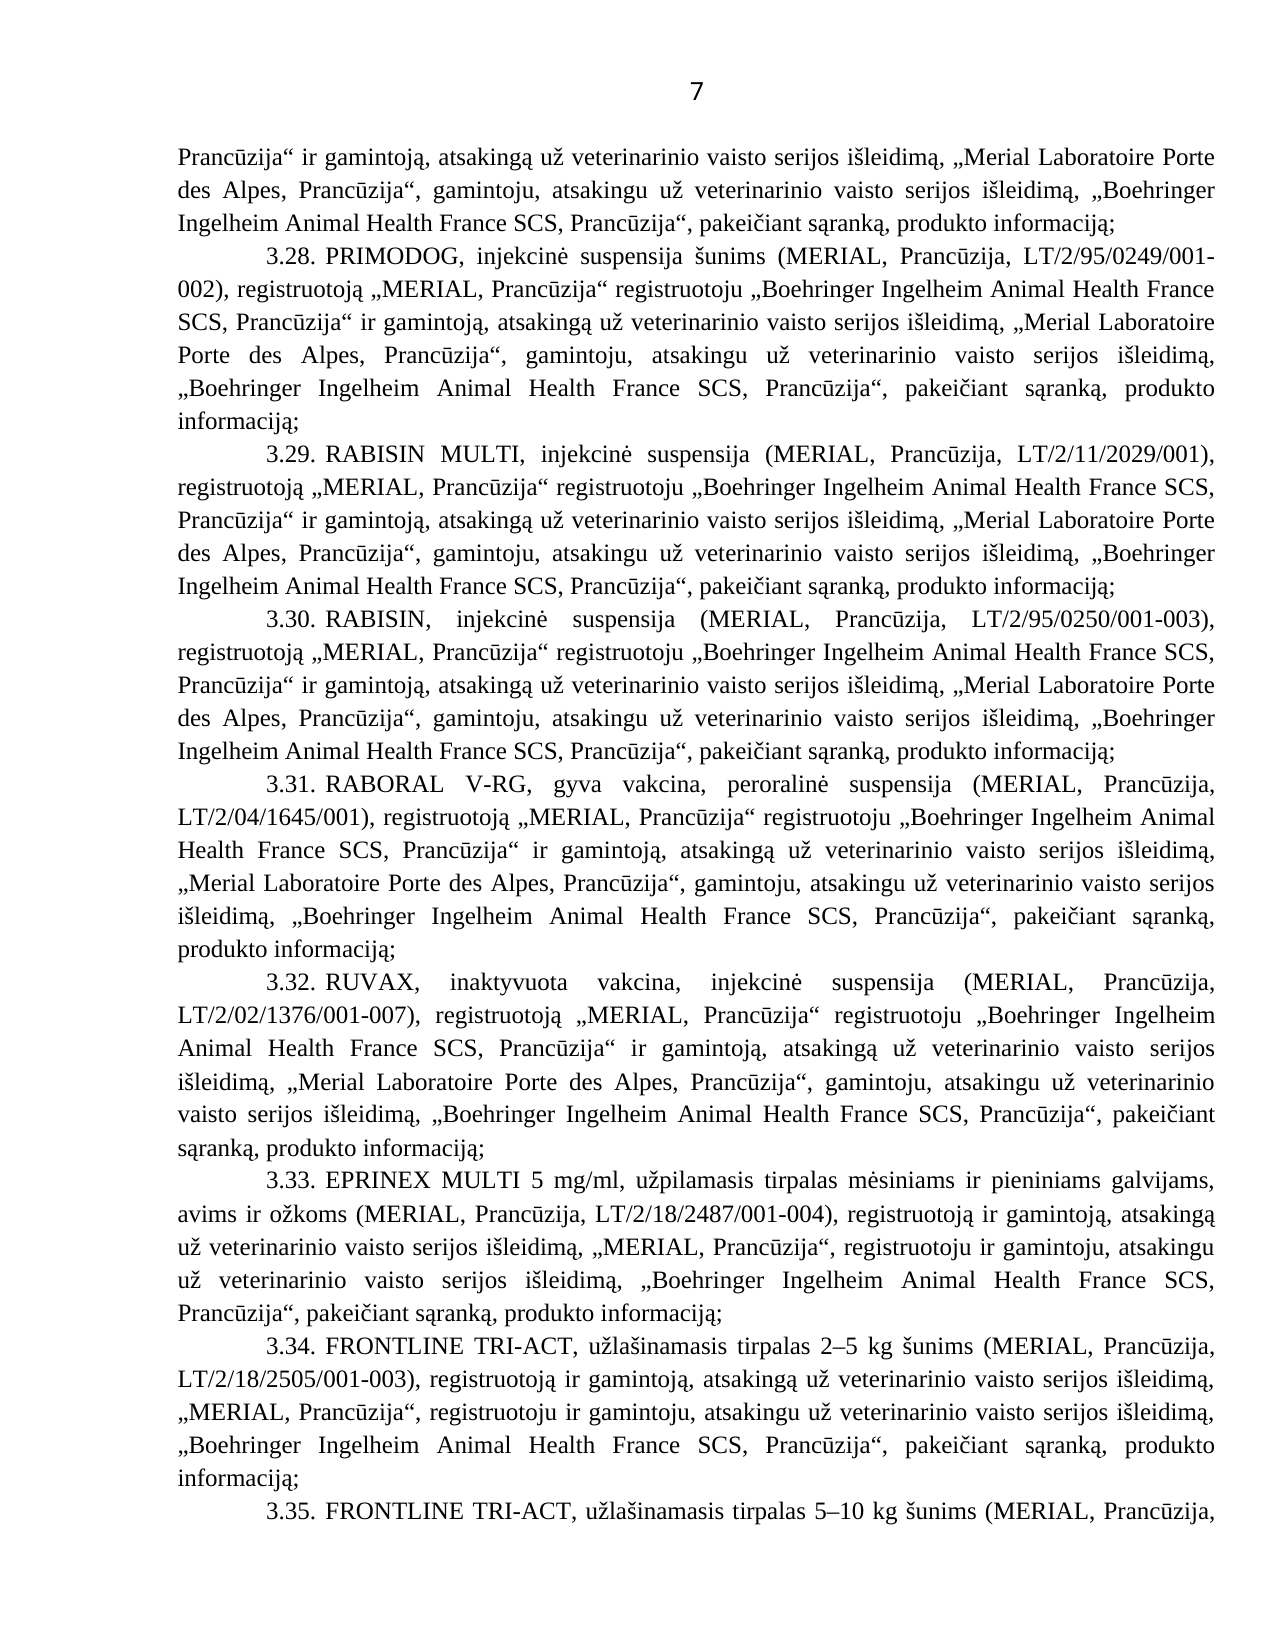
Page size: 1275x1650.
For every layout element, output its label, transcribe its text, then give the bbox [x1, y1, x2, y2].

text 3.33. EPRINEX MULTI 5 mg/ml, užpilamasis tirpalas mėsiniams ir pieniniams galvijams, avims ir ožkoms (MERIAL, Prancūzija, LT/2/18/2487/001-004), registruotoją ir gamintoją, atsakingą už veterinarinio vaisto serijos išleidimą, „MERIAL, Prancūzija“, registruotoju ir gamintoju, atsakingu už veterinarinio vaisto serijos išleidimą, „Boehringer Ingelheim Animal Health France SCS, Prancūzija“, pakeičiant sąranką, produkto informaciją; [177, 1166, 1216, 1326]
text 3.30. RABISIN, injekcinė suspensija (MERIAL, Prancūzija, LT/2/95/0250/001-003), registruotoją „MERIAL, Prancūzija“ registruotoju „Boehringer Ingelheim Animal Health France SCS, Prancūzija“ ir gamintoją, atsakingą už veterinarinio vaisto serijos išleidimą, „Merial Laboratoire Porte des Alpes, Prancūzija“, gamintoju, atsakingu už veterinarinio vaisto serijos išleidimą, „Boehringer Ingelheim Animal Health France SCS, Prancūzija“, pakeičiant sąranką, produkto informaciją; [177, 604, 1216, 765]
text 3.31. RABORAL V-RG, gyva vakcina, peroralinė suspensija (MERIAL, Prancūzija, LT/2/04/1645/001), registruotoją „MERIAL, Prancūzija“ registruotoju „Boehringer Ingelheim Animal Health France SCS, Prancūzija“ ir gamintoją, atsakingą už veterinarinio vaisto serijos išleidimą, „Merial Laboratoire Porte des Alpes, Prancūzija“, gamintoju, atsakingu už veterinarinio vaisto serijos išleidimą, „Boehringer Ingelheim Animal Health France SCS, Prancūzija“, pakeičiant sąranką, produkto informaciją; [177, 769, 1216, 963]
text Prancūzija“ ir gamintoją, atsakingą už veterinarinio vaisto serijos išleidimą, „Merial Laboratoire Porte des Alpes, Prancūzija“, gamintoju, atsakingu už veterinarinio vaisto serijos išleidimą, „Boehringer Ingelheim Animal Health France SCS, Prancūzija“, pakeičiant sąranką, produkto informaciją; [177, 142, 1216, 237]
text 3.34. FRONTLINE TRI-ACT, užlašinamasis tirpalas 2–5 kg šunims (MERIAL, Prancūzija, LT/2/18/2505/001-003), registruotoją ir gamintoją, atsakingą už veterinarinio vaisto serijos išleidimą, „MERIAL, Prancūzija“, registruotoju ir gamintoju, atsakingu už veterinarinio vaisto serijos išleidimą, „Boehringer Ingelheim Animal Health France SCS, Prancūzija“, pakeičiant sąranką, produkto informaciją; [177, 1331, 1216, 1492]
text 3.29. RABISIN MULTI, injekcinė suspensija (MERIAL, Prancūzija, LT/2/11/2029/001), registruotoją „MERIAL, Prancūzija“ registruotoju „Boehringer Ingelheim Animal Health France SCS, Prancūzija“ ir gamintoją, atsakingą už veterinarinio vaisto serijos išleidimą, „Merial Laboratoire Porte des Alpes, Prancūzija“, gamintoju, atsakingu už veterinarinio vaisto serijos išleidimą, „Boehringer Ingelheim Animal Health France SCS, Prancūzija“, pakeičiant sąranką, produkto informaciją; [177, 439, 1216, 600]
text 3.32. RUVAX, inaktyvuota vakcina, injekcinė suspensija (MERIAL, Prancūzija, LT/2/02/1376/001-007), registruotoją „MERIAL, Prancūzija“ registruotoju „Boehringer Ingelheim Animal Health France SCS, Prancūzija“ ir gamintoją, atsakingą už veterinarinio vaisto serijos išleidimą, „Merial Laboratoire Porte des Alpes, Prancūzija“, gamintoju, atsakingu už veterinarinio vaisto serijos išleidimą, „Boehringer Ingelheim Animal Health France SCS, Prancūzija“, pakeičiant sąranką, produkto informaciją; [177, 967, 1216, 1161]
text 3.28. PRIMODOG, injekcinė suspensija šunims (MERIAL, Prancūzija, LT/2/95/0249/001-002), registruotoją „MERIAL, Prancūzija“ registruotoju „Boehringer Ingelheim Animal Health France SCS, Prancūzija“ ir gamintoją, atsakingą už veterinarinio vaisto serijos išleidimą, „Merial Laboratoire Porte des Alpes, Prancūzija“, gamintoju, atsakingu už veterinarinio vaisto serijos išleidimą, „Boehringer Ingelheim Animal Health France SCS, Prancūzija“, pakeičiant sąranką, produkto informaciją; [177, 241, 1216, 435]
text 3.35. FRONTLINE TRI-ACT, užlašinamasis tirpalas 5–10 kg šunims (MERIAL, Prancūzija, [177, 1496, 1216, 1524]
